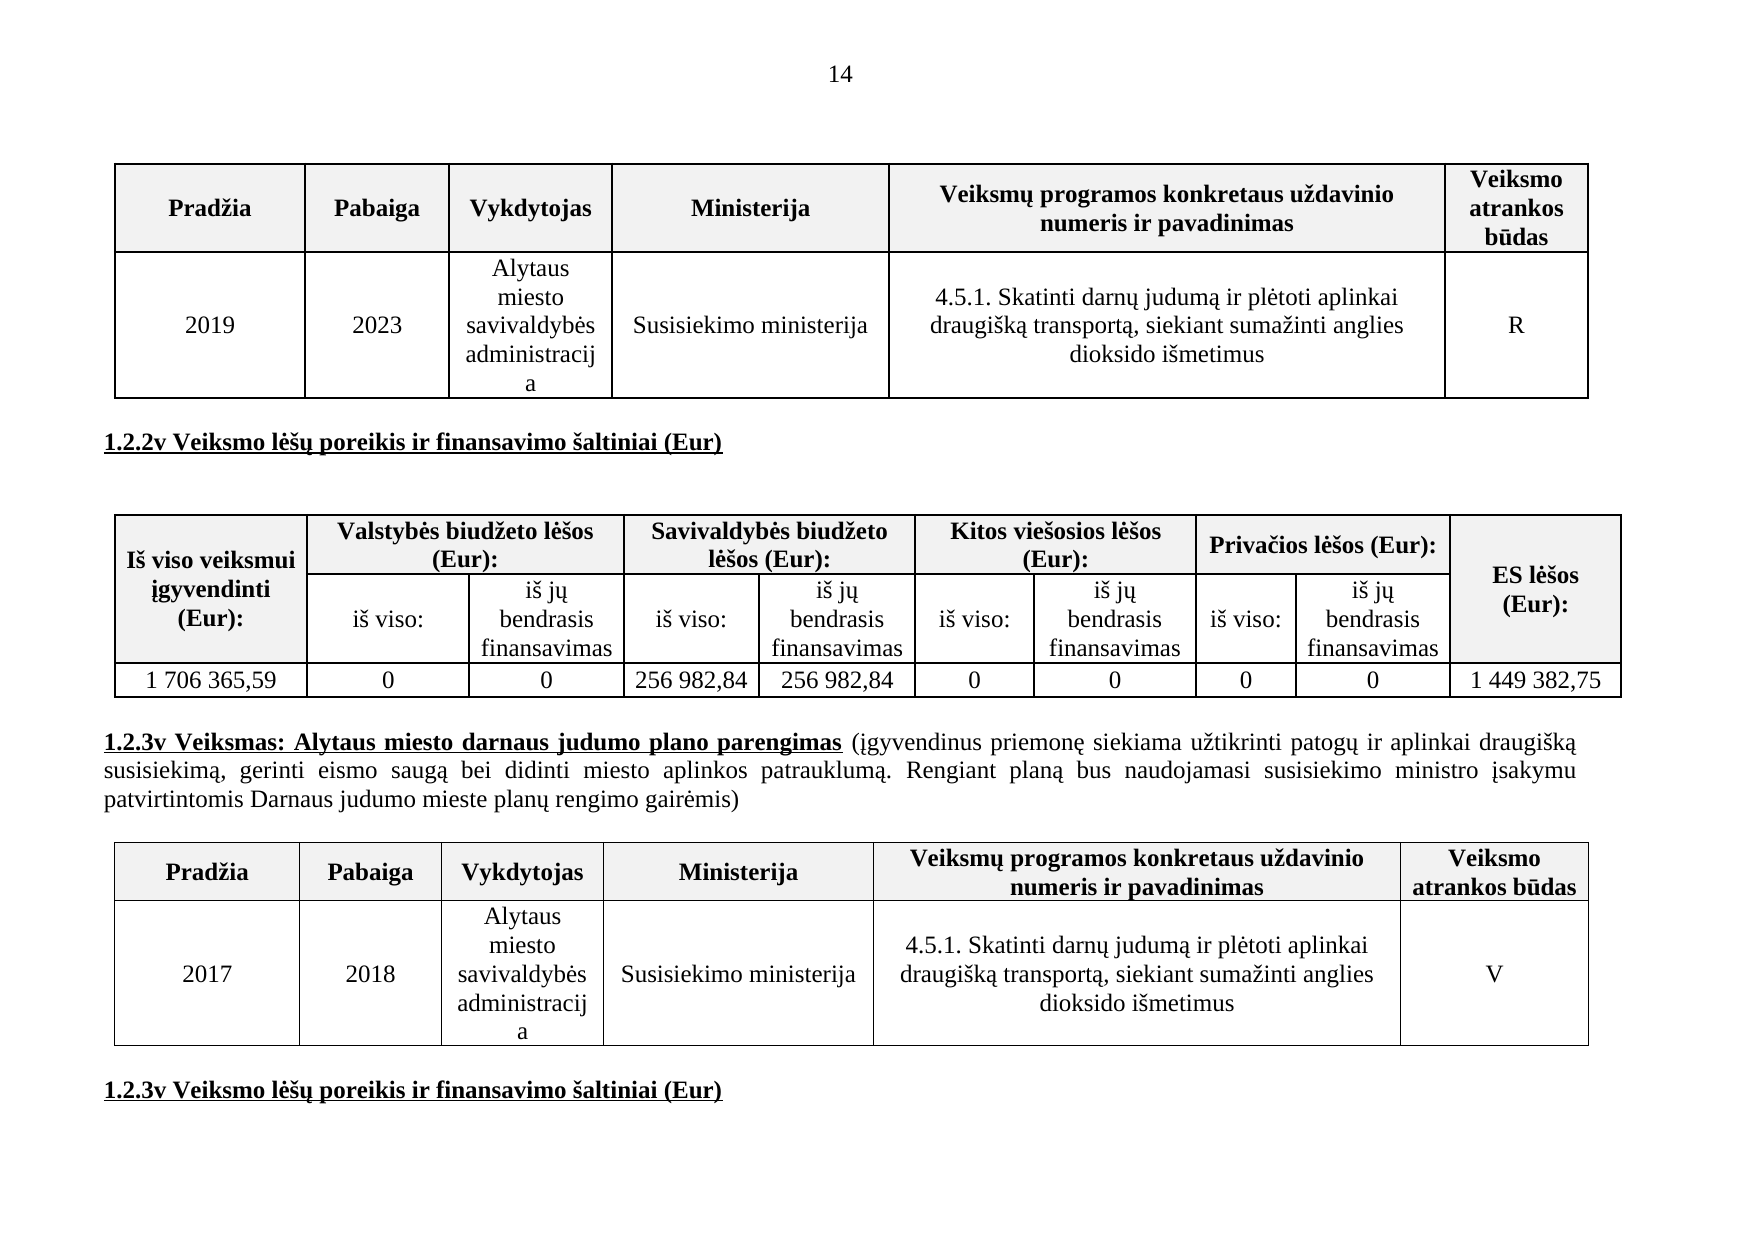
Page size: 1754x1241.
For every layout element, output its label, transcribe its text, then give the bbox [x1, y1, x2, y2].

table_cell Susisiekimo ministerija [613, 253, 888, 397]
table_cell Alytaus miesto savivaldybės administracija [442, 901, 603, 1045]
table_header Valstybės biudžeto lėšos (Eur): [308, 516, 623, 573]
text 1.2.2v Veiksmo lėšų poreikis ir finansavimo šaltiniai (Eur) [103, 427, 1577, 456]
table_header Vykdytojas [450, 165, 611, 251]
table_header Veiksmų programos konkretaus uždavinio numeris ir pavadinimas [874, 843, 1400, 900]
table_cell iš jų bendrasis finansavimas [1297, 575, 1449, 662]
table_cell 0 [1297, 664, 1449, 696]
table_header ES lėšos (Eur): [1451, 516, 1620, 662]
table_cell 2019 [116, 253, 304, 397]
table_cell iš viso: [916, 575, 1033, 662]
table_cell 2017 [115, 901, 299, 1045]
table_header Veiksmo atrankos būdas [1446, 165, 1587, 251]
table_header Privačios lėšos (Eur): [1197, 516, 1449, 573]
table_header Pradžia [115, 843, 299, 900]
table_header Ministerija [604, 843, 873, 900]
table_cell iš viso: [1197, 575, 1295, 662]
table_cell iš viso: [625, 575, 758, 662]
table_cell 0 [1197, 664, 1295, 696]
table_cell 0 [1035, 664, 1195, 696]
table_cell 4.5.1. Skatinti darnų judumą ir plėtoti aplinkai draugišką transportą, siekiant sumažinti anglies dioksido išmetimus [874, 901, 1400, 1045]
text 1.2.3v Veiksmo lėšų poreikis ir finansavimo šaltiniai (Eur) [103, 1075, 1577, 1104]
table_cell 1 706 365,59 [116, 664, 306, 696]
table_cell 256 982,84 [625, 664, 758, 696]
table_cell iš jų bendrasis finansavimas [470, 575, 623, 662]
table_cell R [1446, 253, 1587, 397]
table_cell 1 449 382,75 [1451, 664, 1620, 696]
table_header Pradžia [116, 165, 304, 251]
table_cell 256 982,84 [760, 664, 914, 696]
table_header Vykdytojas [442, 843, 603, 900]
table_header Pabaiga [300, 843, 441, 900]
table_cell 2018 [300, 901, 441, 1045]
table_header Veiksmo atrankos būdas [1401, 843, 1588, 900]
table_header Savivaldybės biudžeto lėšos (Eur): [625, 516, 914, 573]
table_cell Susisiekimo ministerija [604, 901, 873, 1045]
table_header Ministerija [613, 165, 888, 251]
table_cell iš jų bendrasis finansavimas [1035, 575, 1195, 662]
table_cell iš jų bendrasis finansavimas [760, 575, 914, 662]
table_cell Alytaus miesto savivaldybės administracija [450, 253, 611, 397]
table_cell 0 [470, 664, 623, 696]
table_cell V [1401, 901, 1588, 1045]
table_header Kitos viešosios lėšos (Eur): [916, 516, 1195, 573]
table_header Veiksmų programos konkretaus uždavinio numeris ir pavadinimas [890, 165, 1444, 251]
table_cell 0 [916, 664, 1033, 696]
table_cell 0 [308, 664, 468, 696]
table_cell 2023 [306, 253, 448, 397]
table_header Iš viso veiksmui įgyvendinti (Eur): [116, 516, 306, 662]
text 1.2.3v Veiksmas: Alytaus miesto darnaus judumo plano parengimas (įgyvendinus priemonę siekiama užtikrinti patogų ir aplinkai draugišką susisiekimą, gerinti eismo saugą bei didinti miesto aplinkos patrauklumą. Rengiant planą bus naudojamasi susisiekimo ministro įsakymu patvirtintomis Darnaus judumo mieste planų rengimo gairėmis) [103, 727, 1577, 813]
table_cell iš viso: [308, 575, 468, 662]
table_cell 4.5.1. Skatinti darnų judumą ir plėtoti aplinkai draugišką transportą, siekiant sumažinti anglies dioksido išmetimus [890, 253, 1444, 397]
table_header Pabaiga [306, 165, 448, 251]
